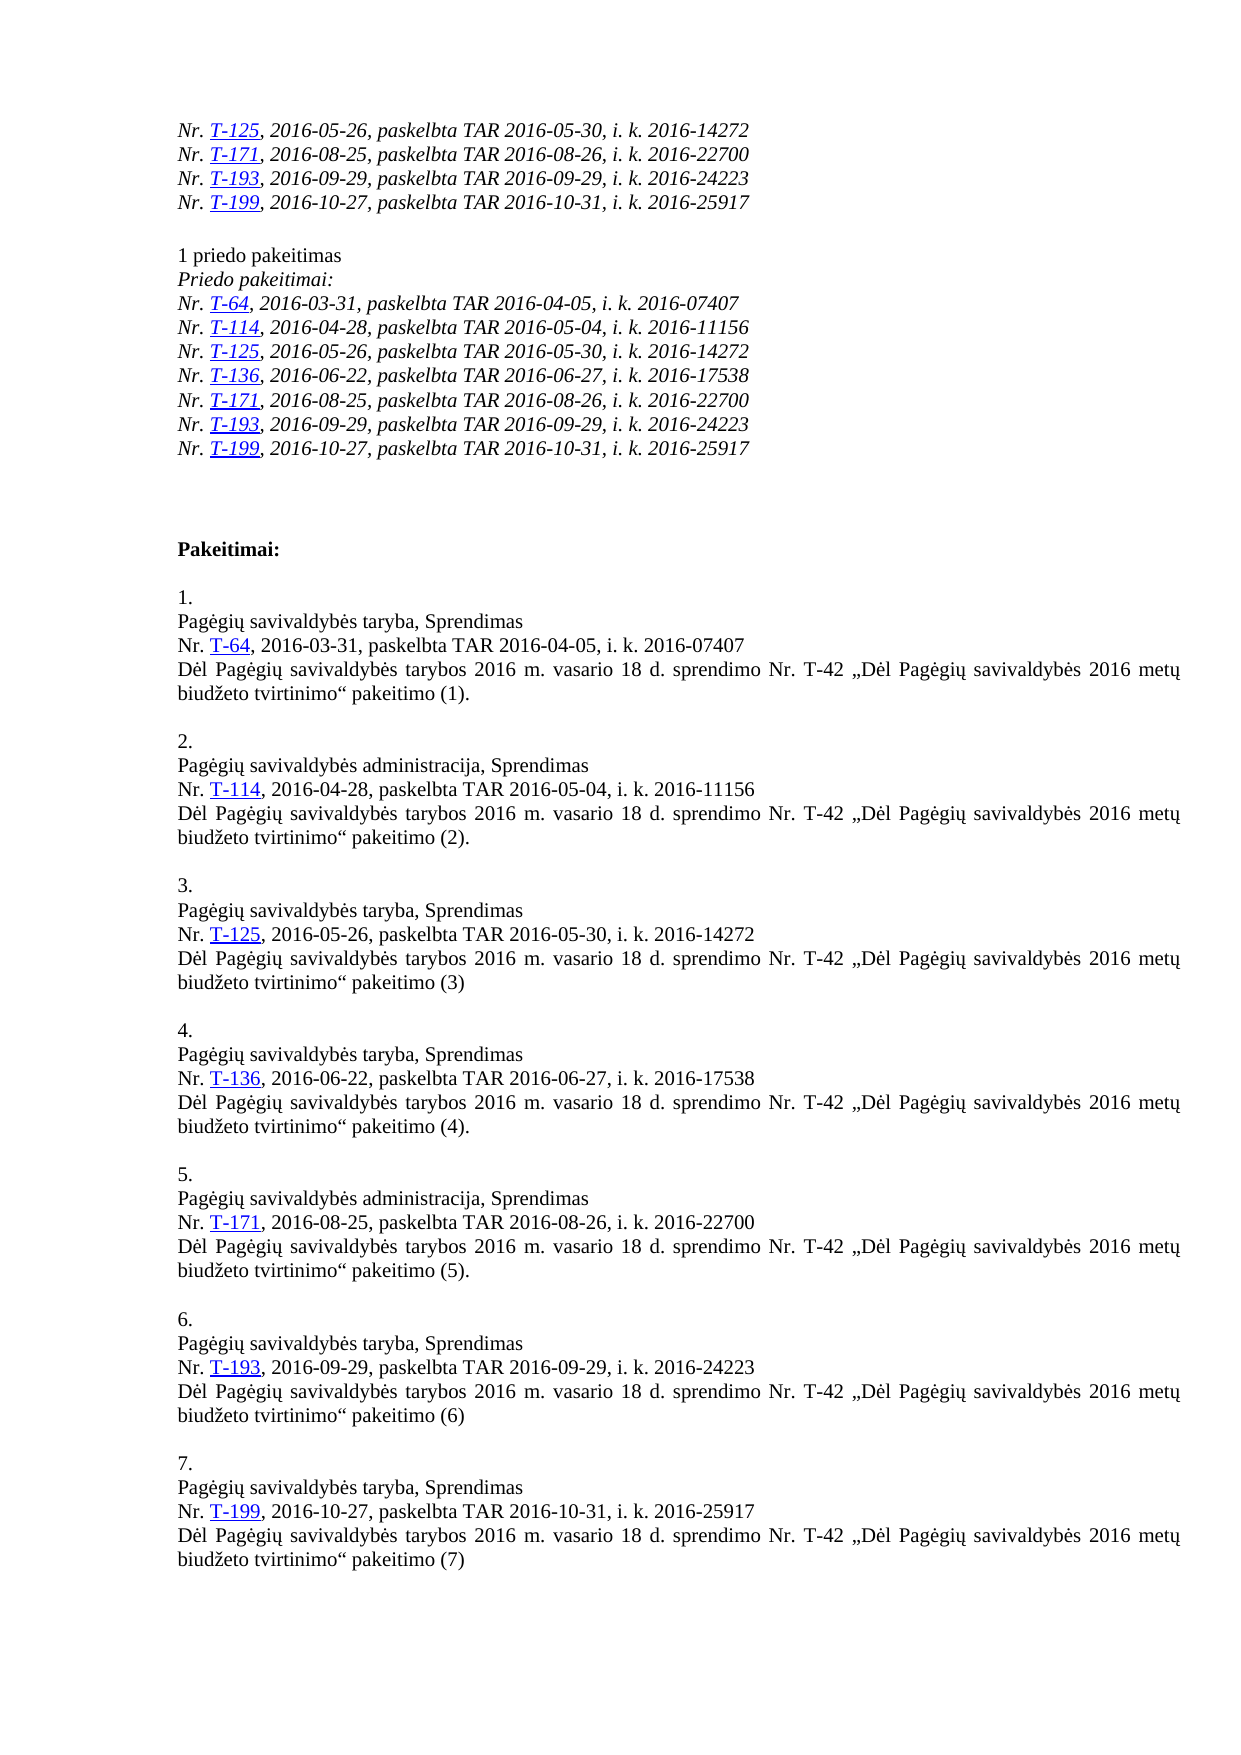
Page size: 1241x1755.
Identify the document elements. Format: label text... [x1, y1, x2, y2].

text Nr. T-64, 2016-03-31, paskelbta TAR 2016-04-05, i. k. 2016-07407 [177, 633, 1181, 657]
text 1. [177, 585, 1181, 609]
text Pagėgių savivaldybės administracija, Sprendimas [177, 753, 1181, 777]
text Nr. T-64, 2016-03-31, paskelbta TAR 2016-04-05, i. k. 2016-07407 [177, 291, 1181, 315]
text Nr. T-125, 2016-05-26, paskelbta TAR 2016-05-30, i. k. 2016-14272 [177, 339, 1181, 363]
text Pagėgių savivaldybės taryba, Sprendimas [177, 897, 1181, 922]
text Pagėgių savivaldybės administracija, Sprendimas [177, 1186, 1181, 1210]
text 4. [177, 1018, 1181, 1042]
text Nr. T-193, 2016-09-29, paskelbta TAR 2016-09-29, i. k. 2016-24223 [177, 1355, 1181, 1379]
text Nr. T-114, 2016-04-28, paskelbta TAR 2016-05-04, i. k. 2016-11156 [177, 777, 1181, 801]
text Nr. T-171, 2016-08-25, paskelbta TAR 2016-08-26, i. k. 2016-22700 [177, 142, 1181, 166]
text Pagėgių savivaldybės taryba, Sprendimas [177, 1042, 1181, 1066]
text Nr. T-125, 2016-05-26, paskelbta TAR 2016-05-30, i. k. 2016-14272 [177, 922, 1181, 946]
text Dėl Pagėgių savivaldybės tarybos 2016 m. vasario 18 d. sprendimo Nr. T-42 „Dėl Pagėgių savivaldybės 2016 metų biudžeto tvirtinimo“ pakeitimo (7) [177, 1523, 1181, 1571]
text Nr. T-114, 2016-04-28, paskelbta TAR 2016-05-04, i. k. 2016-11156 [177, 315, 1181, 339]
text 3. [177, 873, 1181, 897]
text Dėl Pagėgių savivaldybės tarybos 2016 m. vasario 18 d. sprendimo Nr. T-42 „Dėl Pagėgių savivaldybės 2016 metų biudžeto tvirtinimo“ pakeitimo (5). [177, 1234, 1181, 1282]
text Nr. T-193, 2016-09-29, paskelbta TAR 2016-09-29, i. k. 2016-24223 [177, 412, 1181, 436]
text 2. [177, 729, 1181, 753]
text Nr. T-171, 2016-08-25, paskelbta TAR 2016-08-26, i. k. 2016-22700 [177, 387, 1181, 412]
text Nr. T-199, 2016-10-27, paskelbta TAR 2016-10-31, i. k. 2016-25917 [177, 436, 1181, 460]
text Pakeitimai: [177, 537, 1181, 561]
text Dėl Pagėgių savivaldybės tarybos 2016 m. vasario 18 d. sprendimo Nr. T-42 „Dėl Pagėgių savivaldybės 2016 metų biudžeto tvirtinimo“ pakeitimo (4). [177, 1090, 1181, 1138]
text Pagėgių savivaldybės taryba, Sprendimas [177, 609, 1181, 633]
text Dėl Pagėgių savivaldybės tarybos 2016 m. vasario 18 d. sprendimo Nr. T-42 „Dėl Pagėgių savivaldybės 2016 metų biudžeto tvirtinimo“ pakeitimo (3) [177, 946, 1181, 994]
text Nr. T-125, 2016-05-26, paskelbta TAR 2016-05-30, i. k. 2016-14272 [177, 118, 1181, 142]
text Nr. T-193, 2016-09-29, paskelbta TAR 2016-09-29, i. k. 2016-24223 [177, 166, 1181, 190]
text 6. [177, 1307, 1181, 1331]
text Nr. T-171, 2016-08-25, paskelbta TAR 2016-08-26, i. k. 2016-22700 [177, 1210, 1181, 1234]
text Nr. T-199, 2016-10-27, paskelbta TAR 2016-10-31, i. k. 2016-25917 [177, 190, 1181, 214]
text Nr. T-136, 2016-06-22, paskelbta TAR 2016-06-27, i. k. 2016-17538 [177, 363, 1181, 387]
text Dėl Pagėgių savivaldybės tarybos 2016 m. vasario 18 d. sprendimo Nr. T-42 „Dėl Pagėgių savivaldybės 2016 metų biudžeto tvirtinimo“ pakeitimo (2). [177, 801, 1181, 849]
text Nr. T-136, 2016-06-22, paskelbta TAR 2016-06-27, i. k. 2016-17538 [177, 1066, 1181, 1090]
text Dėl Pagėgių savivaldybės tarybos 2016 m. vasario 18 d. sprendimo Nr. T-42 „Dėl Pagėgių savivaldybės 2016 metų biudžeto tvirtinimo“ pakeitimo (6) [177, 1379, 1181, 1427]
text Nr. T-199, 2016-10-27, paskelbta TAR 2016-10-31, i. k. 2016-25917 [177, 1499, 1181, 1523]
text Pagėgių savivaldybės taryba, Sprendimas [177, 1475, 1181, 1499]
text Pagėgių savivaldybės taryba, Sprendimas [177, 1331, 1181, 1355]
text 1 priedo pakeitimas [177, 243, 1181, 267]
text 7. [177, 1451, 1181, 1475]
text Priedo pakeitimai: [177, 267, 1181, 291]
text 5. [177, 1162, 1181, 1186]
text Dėl Pagėgių savivaldybės tarybos 2016 m. vasario 18 d. sprendimo Nr. T-42 „Dėl Pagėgių savivaldybės 2016 metų biudžeto tvirtinimo“ pakeitimo (1). [177, 657, 1181, 705]
